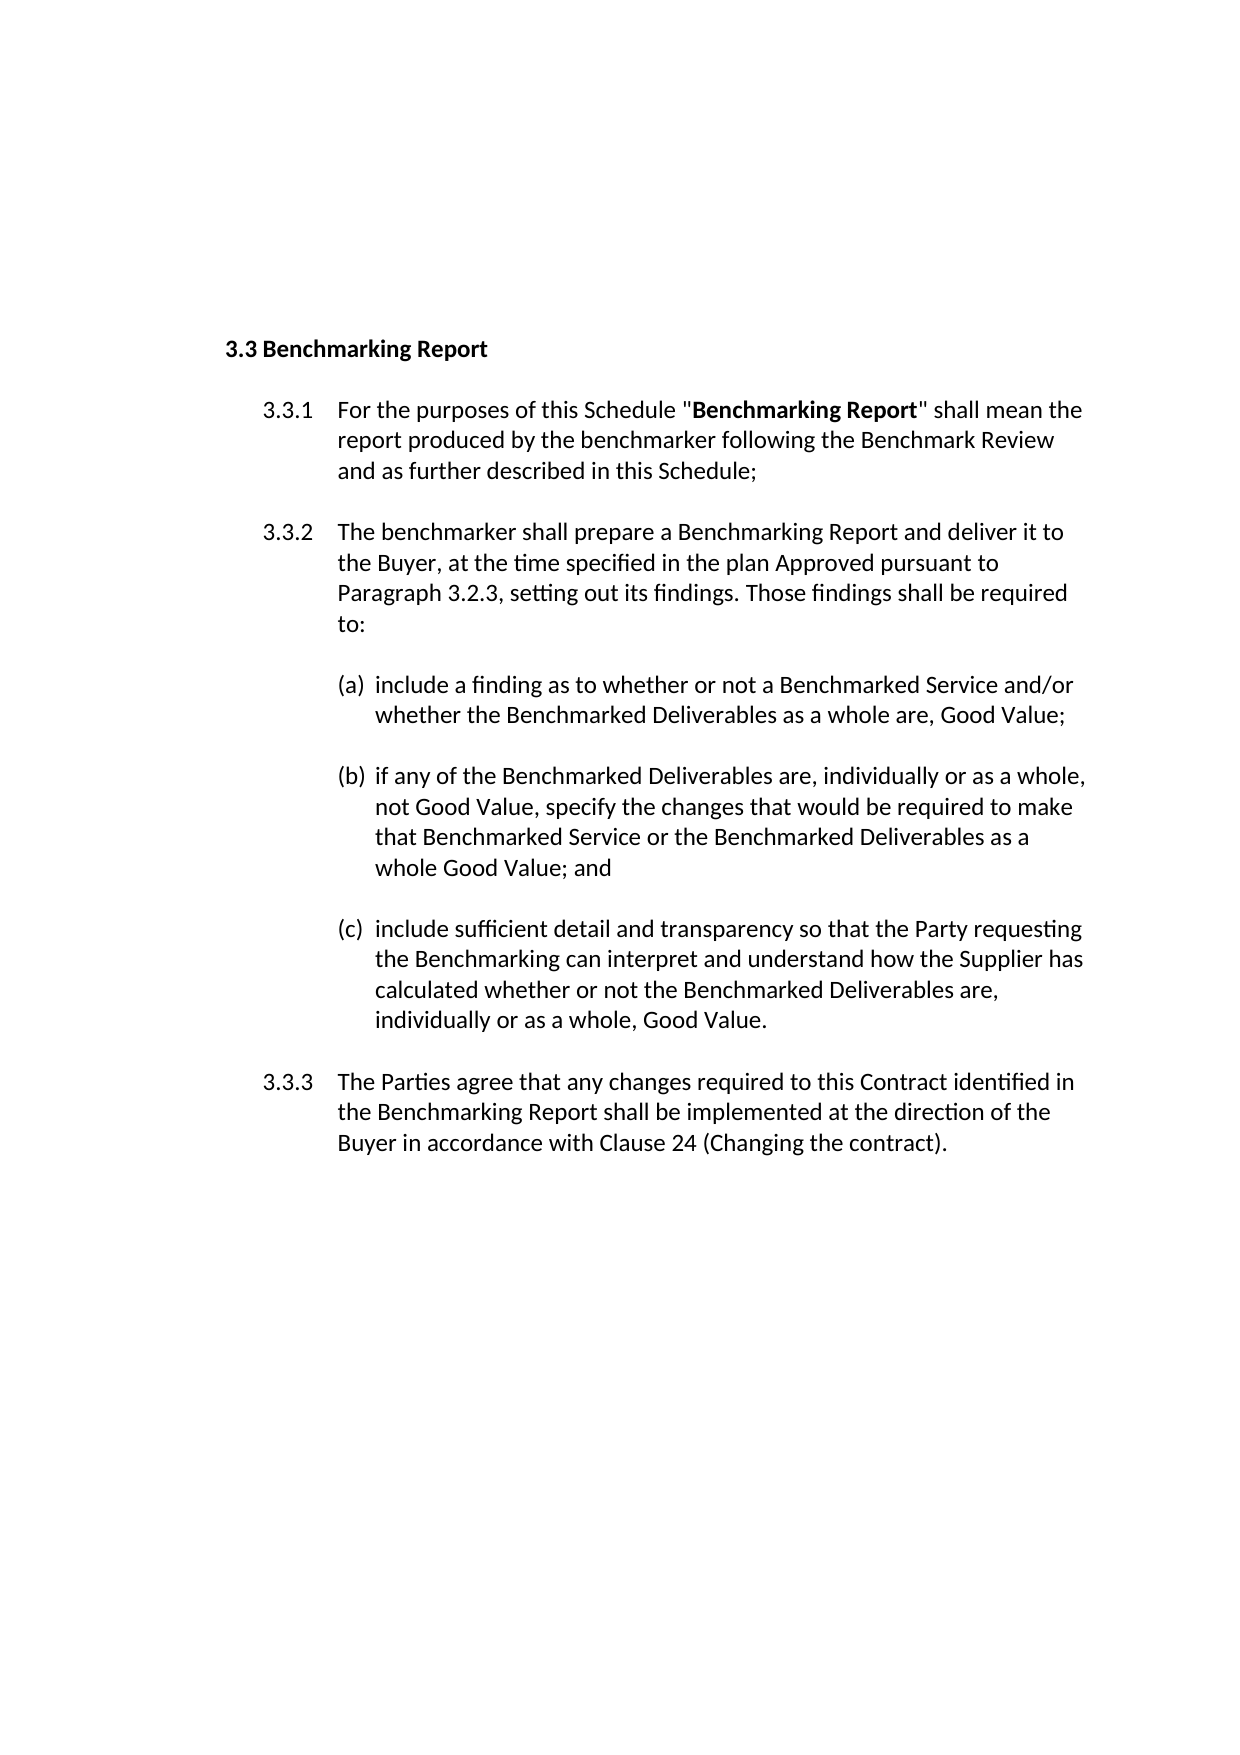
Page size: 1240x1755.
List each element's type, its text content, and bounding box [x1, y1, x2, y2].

list include a finding as to whether or not a Benchmarked Service and/or whether the Benchmarked Deliverables as a whole are, Good Value; [337, 669, 1089, 760]
list The benchmarker shall prepare a Benchmarking Report and deliver it to the Buyer, at the time specified in the plan Approved pursuant to Paragraph 3.2.3, setting out its findings. Those findings shall be required to: [262, 516, 1089, 669]
list For the purposes of this Schedule "Benchmarking Report" shall mean the report produced by the benchmarker following the Benchmark Review and as further described in this Schedule; [262, 394, 1089, 516]
list The Parties agree that any changes required to this Contract identified in the Benchmarking Report shall be implemented at the direction of the Buyer in accordance with Clause 24 (Changing the contract). [262, 1066, 1089, 1157]
list Benchmarking Report [225, 333, 1089, 394]
list if any of the Benchmarked Deliverables are, individually or as a whole, not Good Value, specify the changes that would be required to make that Benchmarked Service or the Benchmarked Deliverables as a whole Good Value; and [337, 760, 1089, 913]
list include sufficient detail and transparency so that the Party requesting the Benchmarking can interpret and understand how the Supplier has calculated whether or not the Benchmarked Deliverables are, individually or as a whole, Good Value. [337, 913, 1089, 1066]
